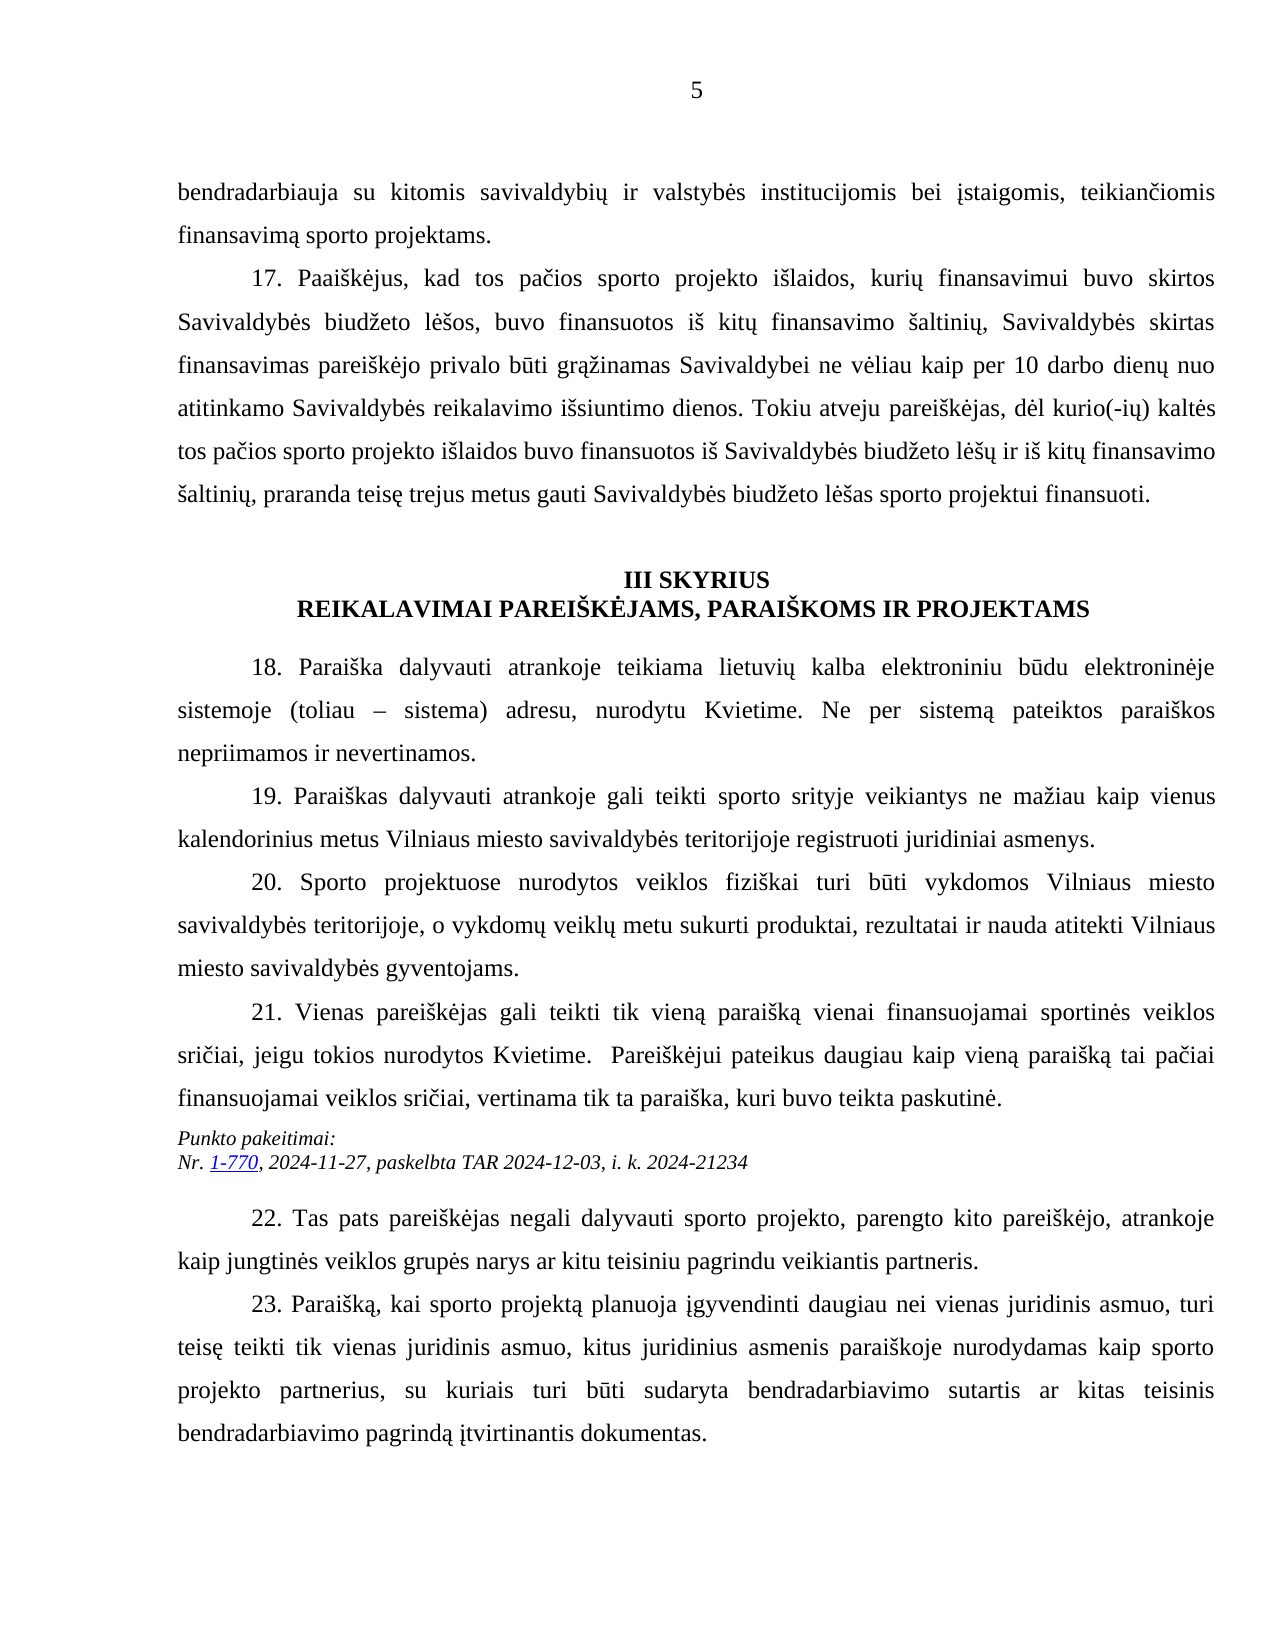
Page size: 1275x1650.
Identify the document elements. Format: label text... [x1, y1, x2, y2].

text bendradarbiauja su kitomis savivaldybių ir valstybės institucijomis bei įstaigomis, teikiančiomis finansavimą sporto projektams. [177, 177, 1216, 249]
text REIKALAVIMAI PAREIŠKĖJAMS, PARAIŠKOMS IR PROJEKTAMS [177, 594, 1216, 623]
text 21. Vienas pareiškėjas gali teikti tik vieną paraišką vienai finansuojamai sportinės veiklos sričiai, jeigu tokios nurodytos Kvietime. Pareiškėjui pateikus daugiau kaip vieną paraišką tai pačiai finansuojamai veiklos sričiai, vertinama tik ta paraiška, kuri buvo teikta paskutinė. [177, 997, 1216, 1112]
text 17. Paaiškėjus, kad tos pačios sporto projekto išlaidos, kurių finansavimui buvo skirtos Savivaldybės biudžeto lėšos, buvo finansuotos iš kitų finansavimo šaltinių, Savivaldybės skirtas finansavimas pareiškėjo privalo būti grąžinamas Savivaldybei ne vėliau kaip per 10 darbo dienų nuo atitinkamo Savivaldybės reikalavimo išsiuntimo dienos. Tokiu atveju pareiškėjas, dėl kurio(-ių) kaltės tos pačios sporto projekto išlaidos buvo finansuotos iš Savivaldybės biudžeto lėšų ir iš kitų finansavimo šaltinių, praranda teisę trejus metus gauti Savivaldybės biudžeto lėšas sporto projektui finansuoti. [177, 263, 1216, 508]
text 20. Sporto projektuose nurodytos veiklos fiziškai turi būti vykdomos Vilniaus miesto savivaldybės teritorijoje, o vykdomų veiklų metu sukurti produktai, rezultatai ir nauda atitekti Vilniaus miesto savivaldybės gyventojams. [177, 867, 1216, 982]
text 22. Tas pats pareiškėjas negali dalyvauti sporto projekto, parengto kito pareiškėjo, atrankoje kaip jungtinės veiklos grupės narys ar kitu teisiniu pagrindu veikiantis partneris. [177, 1203, 1216, 1275]
text Nr. 1-770, 2024-11-27, paskelbta TAR 2024-12-03, i. k. 2024-21234 [177, 1150, 1216, 1174]
text III SKYRIUS [177, 565, 1216, 594]
text 19. Paraiškas dalyvauti atrankoje gali teikti sporto srityje veikiantys ne mažiau kaip vienus kalendorinius metus Vilniaus miesto savivaldybės teritorijoje registruoti juridiniai asmenys. [177, 781, 1216, 853]
text 18. Paraiška dalyvauti atrankoje teikiama lietuvių kalba elektroniniu būdu elektroninėje sistemoje (toliau – sistema) adresu, nurodytu Kvietime. Ne per sistemą pateiktos paraiškos nepriimamos ir nevertinamos. [177, 652, 1216, 767]
text Punkto pakeitimai: [177, 1126, 1216, 1150]
text 23. Paraišką, kai sporto projektą planuoja įgyvendinti daugiau nei vienas juridinis asmuo, turi teisę teikti tik vienas juridinis asmuo, kitus juridinius asmenis paraiškoje nurodydamas kaip sporto projekto partnerius, su kuriais turi būti sudaryta bendradarbiavimo sutartis ar kitas teisinis bendradarbiavimo pagrindą įtvirtinantis dokumentas. [177, 1289, 1216, 1447]
